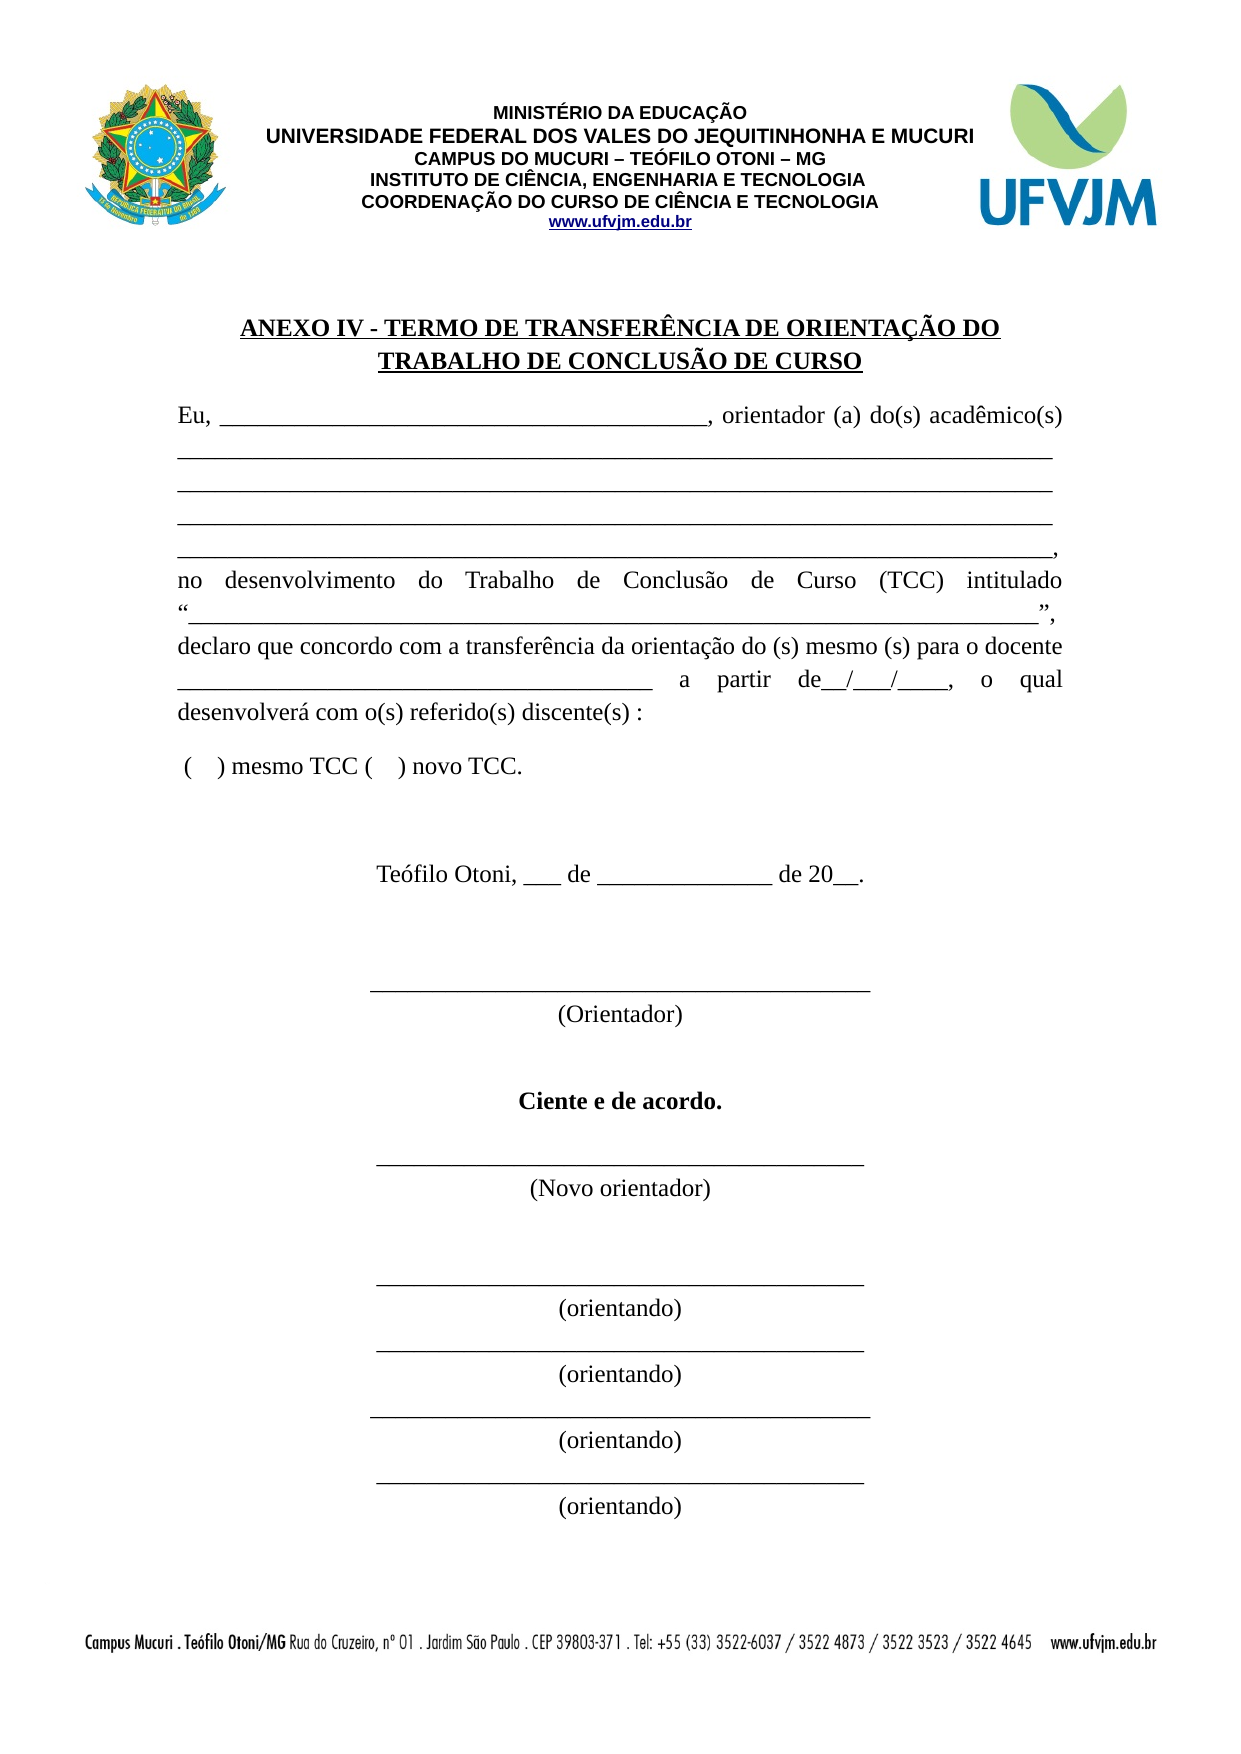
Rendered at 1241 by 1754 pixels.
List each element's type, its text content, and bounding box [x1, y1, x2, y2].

text _______________________________________ [177, 1326, 1063, 1355]
text _______________________________________ [177, 1140, 1063, 1169]
text Ciente e de acordo. [177, 1086, 1063, 1115]
text (orientando) [177, 1491, 1063, 1520]
text ( ) mesmo TCC ( ) novo TCC. [177, 751, 1063, 780]
picture [36, 1686, 1240, 1693]
text ________________________________________ [177, 966, 1063, 995]
text _______________________________________ [177, 1260, 1063, 1289]
text (Orientador) [177, 999, 1063, 1028]
text _______________________________________ [177, 1458, 1063, 1487]
text ________________________________________ [177, 1392, 1063, 1421]
text (orientando) [177, 1359, 1063, 1388]
text (Novo orientador) [177, 1173, 1063, 1202]
text Teófilo Otoni, ___ de ______________ de 20__. [177, 859, 1063, 887]
text Eu, _______________________________________, orientador (a) do(s) acadêmico(s) ________________________________________________________________________________________________________________________________________________________________________________________________________________________________________________________________________________________, no desenvolvimento do Trabalho de Conclusão de Curso (TCC) intitulado “____________________________________________________________________”, declaro que concordo com a transferência da orientação do (s) mesmo (s) para o docente ______________________________________ a partir de__/___/____, o qual desenvolverá com o(s) referido(s) discente(s) : [177, 400, 1063, 726]
text (orientando) [177, 1293, 1063, 1322]
text ANEXO IV - TERMO DE TRANSFERÊNCIA DE ORIENTAÇÃO DO TRABALHO DE CONCLUSÃO DE CURSO [177, 313, 1063, 375]
text (orientando) [177, 1425, 1063, 1454]
